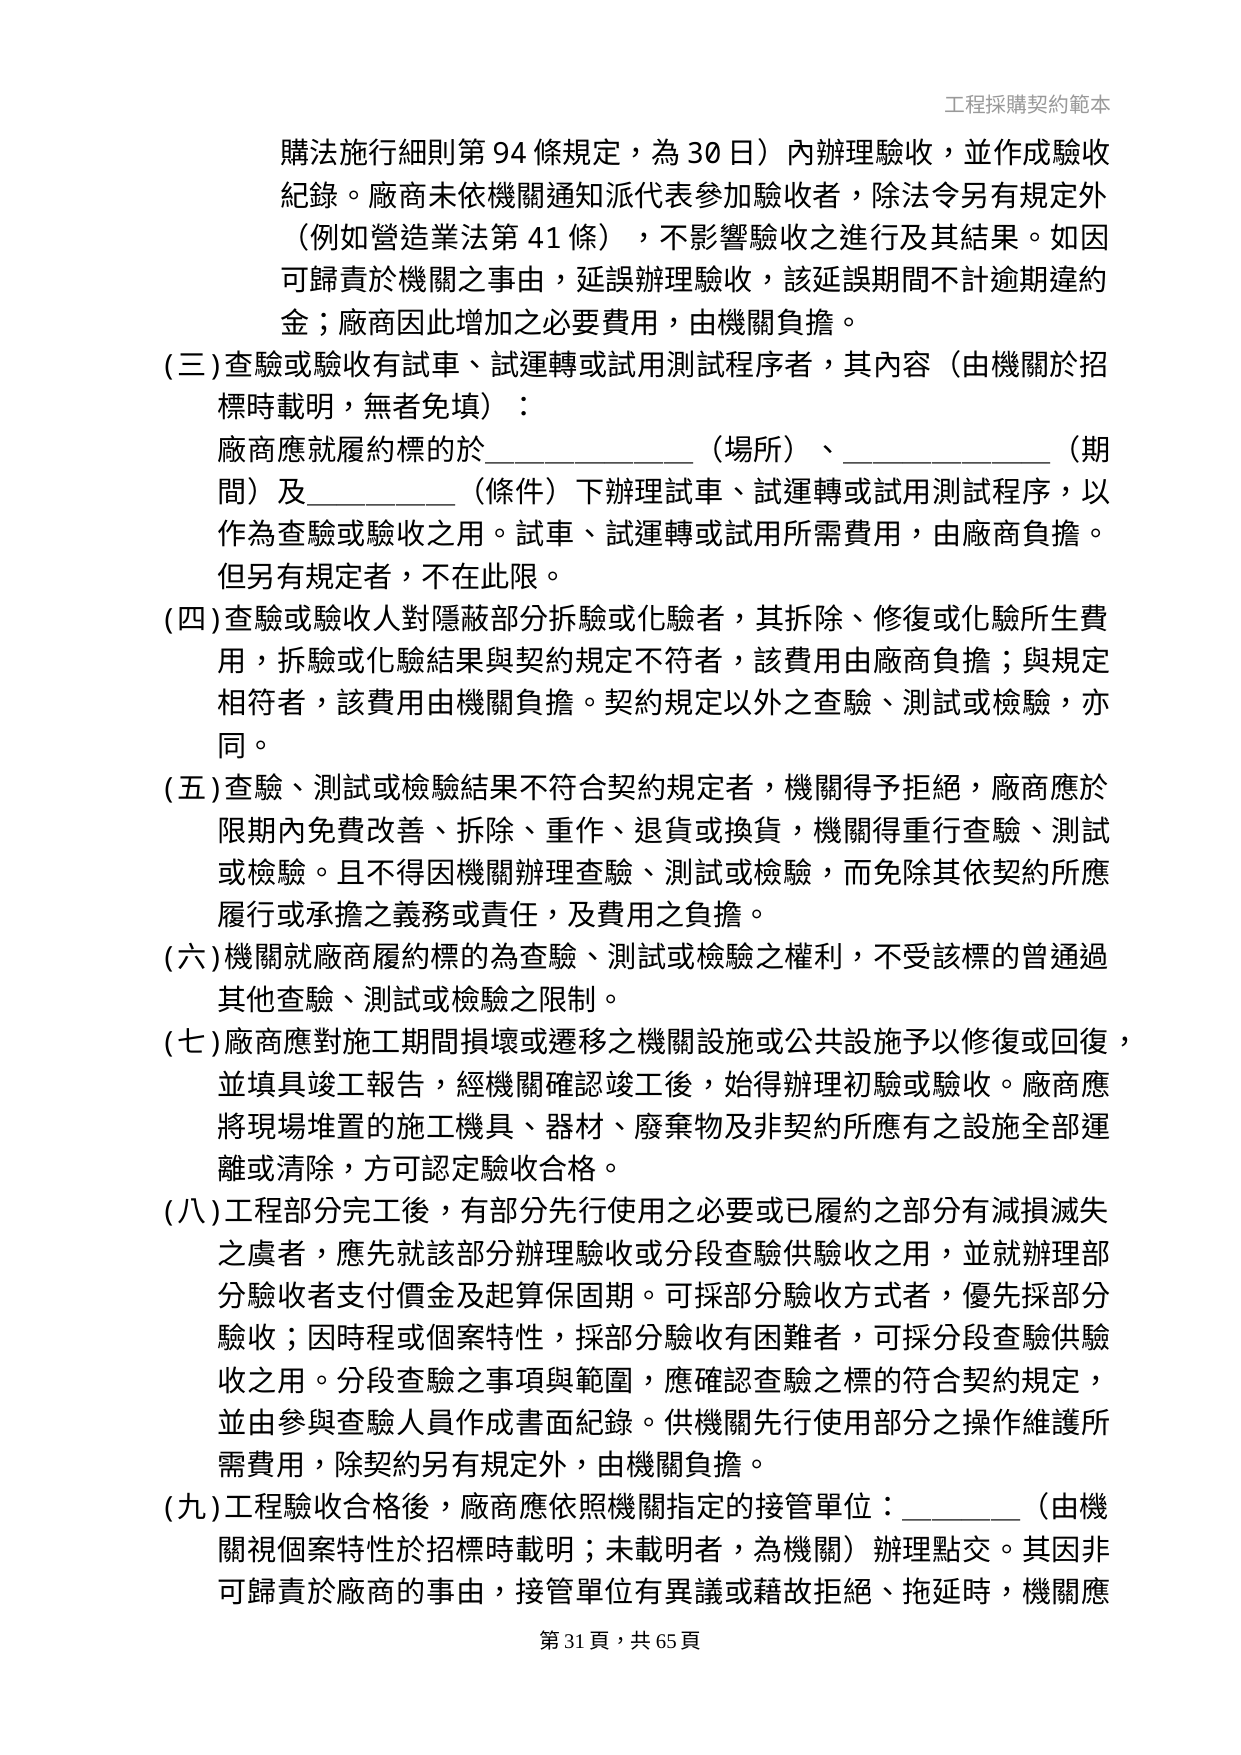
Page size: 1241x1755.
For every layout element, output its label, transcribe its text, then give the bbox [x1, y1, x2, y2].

text (六)機關就廠商履約標的為查驗、測試或檢驗之權利，不受該標的曾通過其他查驗、測試或檢驗之限制。 [159, 934, 1110, 1019]
text (九)工程驗收合格後，廠商應依照機關指定的接管單位：＿＿＿＿（由機關視個案特性於招標時載明；未載明者，為機關）辦理點交。其因非可歸責於廠商的事由，接管單位有異議或藉故拒絕、拖延時，機關應 [159, 1484, 1110, 1611]
text (七)廠商應對施工期間損壞或遷移之機關設施或公共設施予以修復或回復，並填具竣工報告，經機關確認竣工後，始得辦理初驗或驗收。廠商應將現場堆置的施工機具、器材、廢棄物及非契約所應有之設施全部運離或清除，方可認定驗收合格。 [159, 1019, 1110, 1188]
text 購法施行細則第94條規定，為30日）內辦理驗收，並作成驗收紀錄。廠商未依機關通知派代表參加驗收者，除法令另有規定外（例如營造業法第41條），不影響驗收之進行及其結果。如因可歸責於機關之事由，延誤辦理驗收，該延誤期間不計逾期違約金；廠商因此增加之必要費用，由機關負擔。 [248, 130, 1110, 342]
text (三)查驗或驗收有試車、試運轉或試用測試程序者，其內容（由機關於招標時載明，無者免填）： [159, 342, 1110, 426]
text 廠商應就履約標的於＿＿＿＿＿＿＿（場所）、＿＿＿＿＿＿＿（期間）及＿＿＿＿＿（條件）下辦理試車、試運轉或試用測試程序，以作為查驗或驗收之用。試車、試運轉或試用所需費用，由廠商負擔。但另有規定者，不在此限。 [217, 426, 1110, 595]
text (四)查驗或驗收人對隱蔽部分拆驗或化驗者，其拆除、修復或化驗所生費用，拆驗或化驗結果與契約規定不符者，該費用由廠商負擔；與規定相符者，該費用由機關負擔。契約規定以外之查驗、測試或檢驗，亦同。 [159, 595, 1110, 765]
text (五)查驗、測試或檢驗結果不符合契約規定者，機關得予拒絕，廠商應於限期內免費改善、拆除、重作、退貨或換貨，機關得重行查驗、測試或檢驗。且不得因機關辦理查驗、測試或檢驗，而免除其依契約所應履行或承擔之義務或責任，及費用之負擔。 [159, 765, 1110, 934]
text (八)工程部分完工後，有部分先行使用之必要或已履約之部分有減損滅失之虞者，應先就該部分辦理驗收或分段查驗供驗收之用，並就辦理部分驗收者支付價金及起算保固期。可採部分驗收方式者，優先採部分驗收；因時程或個案特性，採部分驗收有困難者，可採分段查驗供驗收之用。分段查驗之事項與範圍，應確認查驗之標的符合契約規定，並由參與查驗人員作成書面紀錄。供機關先行使用部分之操作維護所需費用，除契約另有規定外，由機關負擔。 [159, 1188, 1110, 1484]
